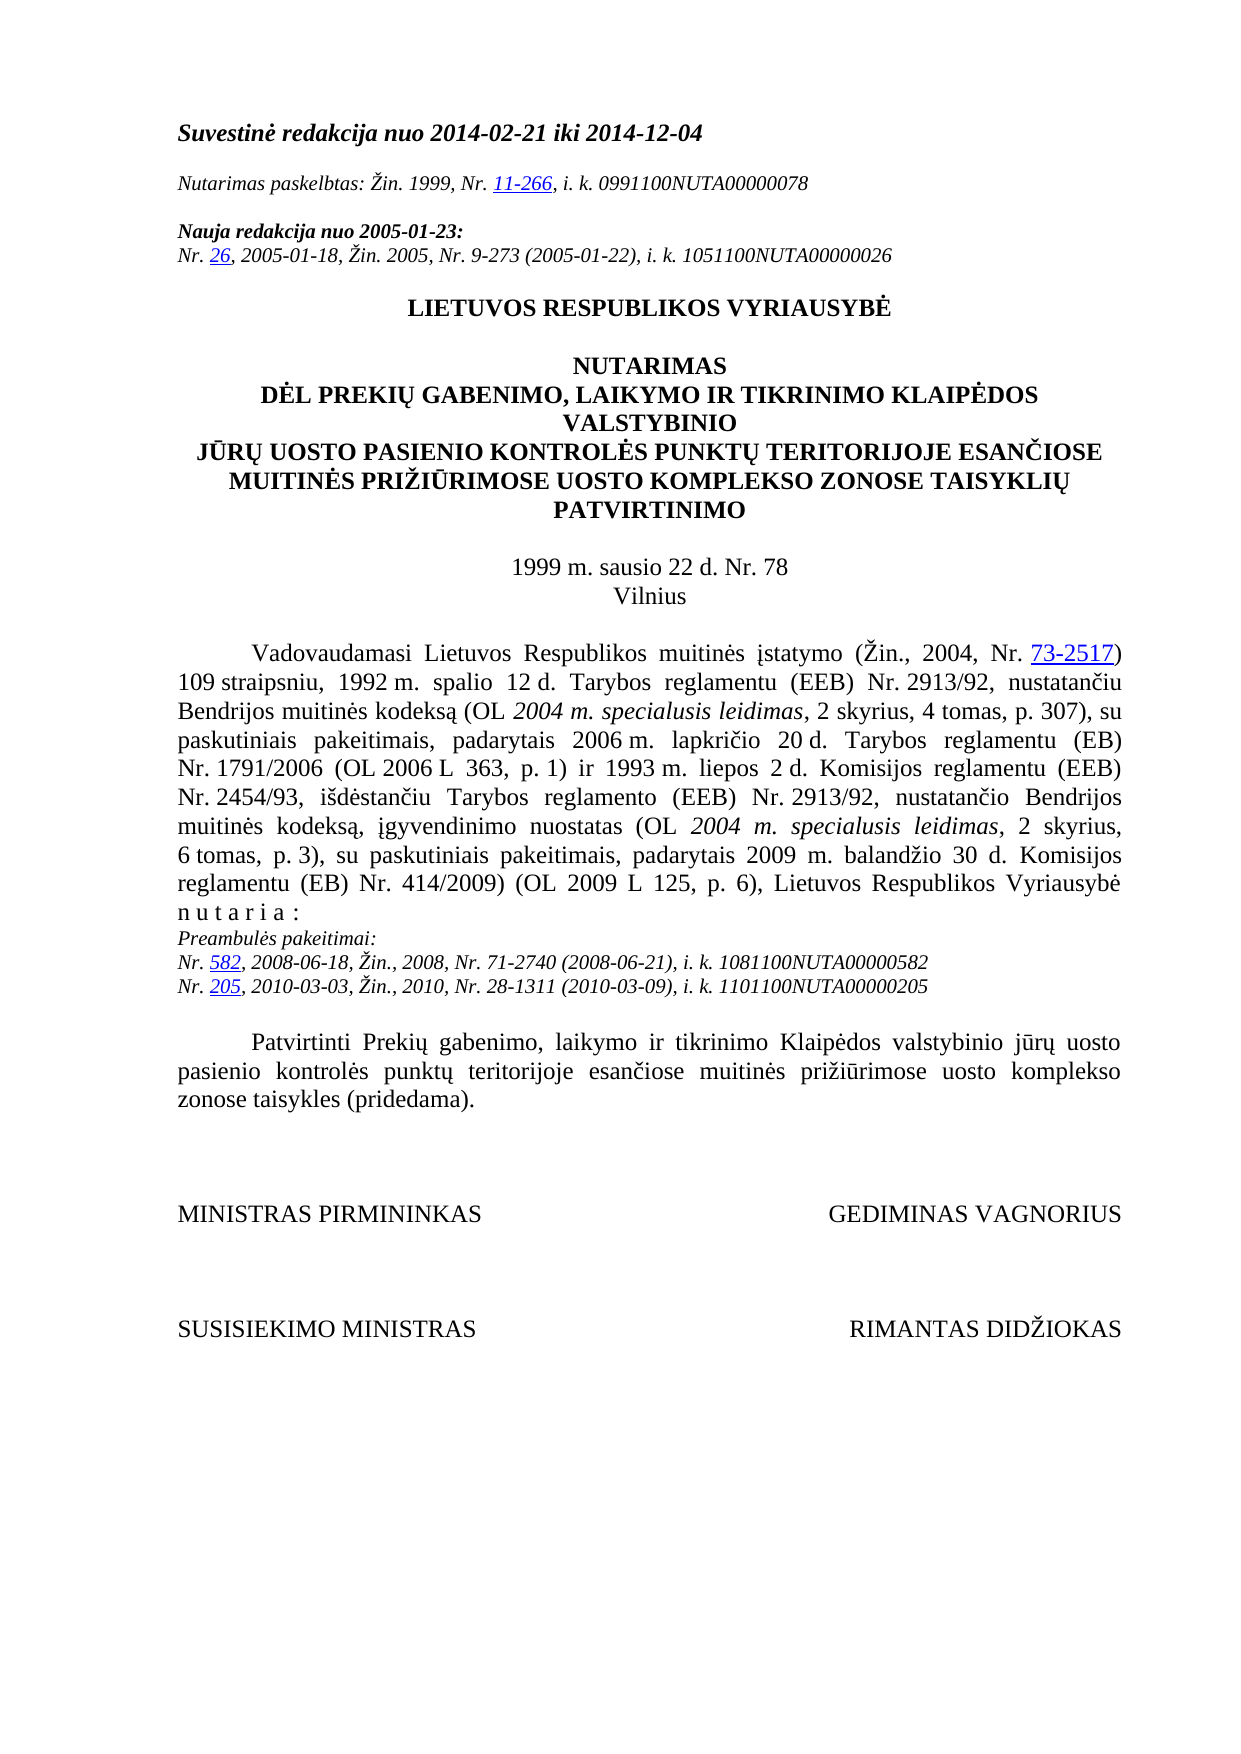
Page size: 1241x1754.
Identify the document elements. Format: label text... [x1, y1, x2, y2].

text Nr. 26, 2005-01-18, Žin. 2005, Nr. 9-273 (2005-01-22), i. k. 1051100NUTA00000026 [177, 243, 1122, 267]
text Nr. 582, 2008-06-18, Žin., 2008, Nr. 71-2740 (2008-06-21), i. k. 1081100NUTA00000582 [177, 950, 1122, 974]
text Vadovaudamasi Lietuvos Respublikos muitinės įstatymo (Žin., 2004, Nr. 73-2517) 109 straipsniu, 1992 m. spalio 12 d. Tarybos reglamentu (EEB) Nr. 2913/92, nustatančiu Bendrijos muitinės kodeksą (OL 2004 m. specialusis leidimas, 2 skyrius, 4 tomas, p. 307), su paskutiniais pakeitimais, padarytais 2006 m. lapkričio 20 d. Tarybos reglamentu (EB) Nr. 1791/2006 (OL 2006 L 363, p. 1) ir 1993 m. liepos 2 d. Komisijos reglamentu (EEB) Nr. 2454/93, išdėstančiu Tarybos reglamento (EEB) Nr. 2913/92, nustatančio Bendrijos muitinės kodeksą, įgyvendinimo nuostatas (OL 2004 m. specialusis leidimas, 2 skyrius, 6 tomas, p. 3), su paskutiniais pakeitimais, padarytais 2009 m. balandžio 30 d. Komisijos reglamentu (EB) Nr. 414/2009) (OL 2009 L 125, p. 6), Lietuvos Respublikos Vyriausybė nutaria: [177, 638, 1122, 926]
text DĖL PREKIŲ GABENIMO, LAIKYMO IR TIKRINIMO KLAIPĖDOS VALSTYBINIO [177, 380, 1122, 437]
text Susisiekimo ministras Rimantas Didžiokas [177, 1314, 1122, 1343]
text JŪRŲ UOSTO PASIENIO KONTROLĖS PUNKTŲ TERITORIJOJE ESANČIOSE [177, 437, 1122, 466]
text NUTARIMAS [177, 351, 1122, 380]
text 1999 m. sausio 22 d. Nr. 78 [177, 552, 1122, 581]
text MUITINĖS PRIŽIŪRIMOSE UOSTO KOMPLEKSO ZONOSE TAISYKLIŲ [177, 466, 1122, 495]
text LIETUVOS RESPUBLIKOS VYRIAUSYBĖ [177, 293, 1122, 322]
text Patvirtinti Prekių gabenimo, laikymo ir tikrinimo Klaipėdos valstybinio jūrų uosto pasienio kontrolės punktų teritorijoje esančiose muitinės prižiūrimose uosto komplekso zonose taisykles (pridedama). [177, 1027, 1122, 1113]
text Nr. 205, 2010-03-03, Žin., 2010, Nr. 28-1311 (2010-03-09), i. k. 1101100NUTA00000205 [177, 974, 1122, 998]
text Suvestinė redakcija nuo 2014-02-21 iki 2014-12-04 [177, 118, 1122, 147]
text Nutarimas paskelbtas: Žin. 1999, Nr. 11-266, i. k. 0991100NUTA00000078 [177, 171, 1122, 195]
text Vilnius [177, 581, 1122, 610]
text Ministras Pirmininkas Gediminas Vagnorius [177, 1199, 1122, 1228]
text PATVIRTINIMO [177, 495, 1122, 523]
text Nauja redakcija nuo 2005-01-23: [177, 219, 1122, 243]
text Preambulės pakeitimai: [177, 926, 1122, 950]
